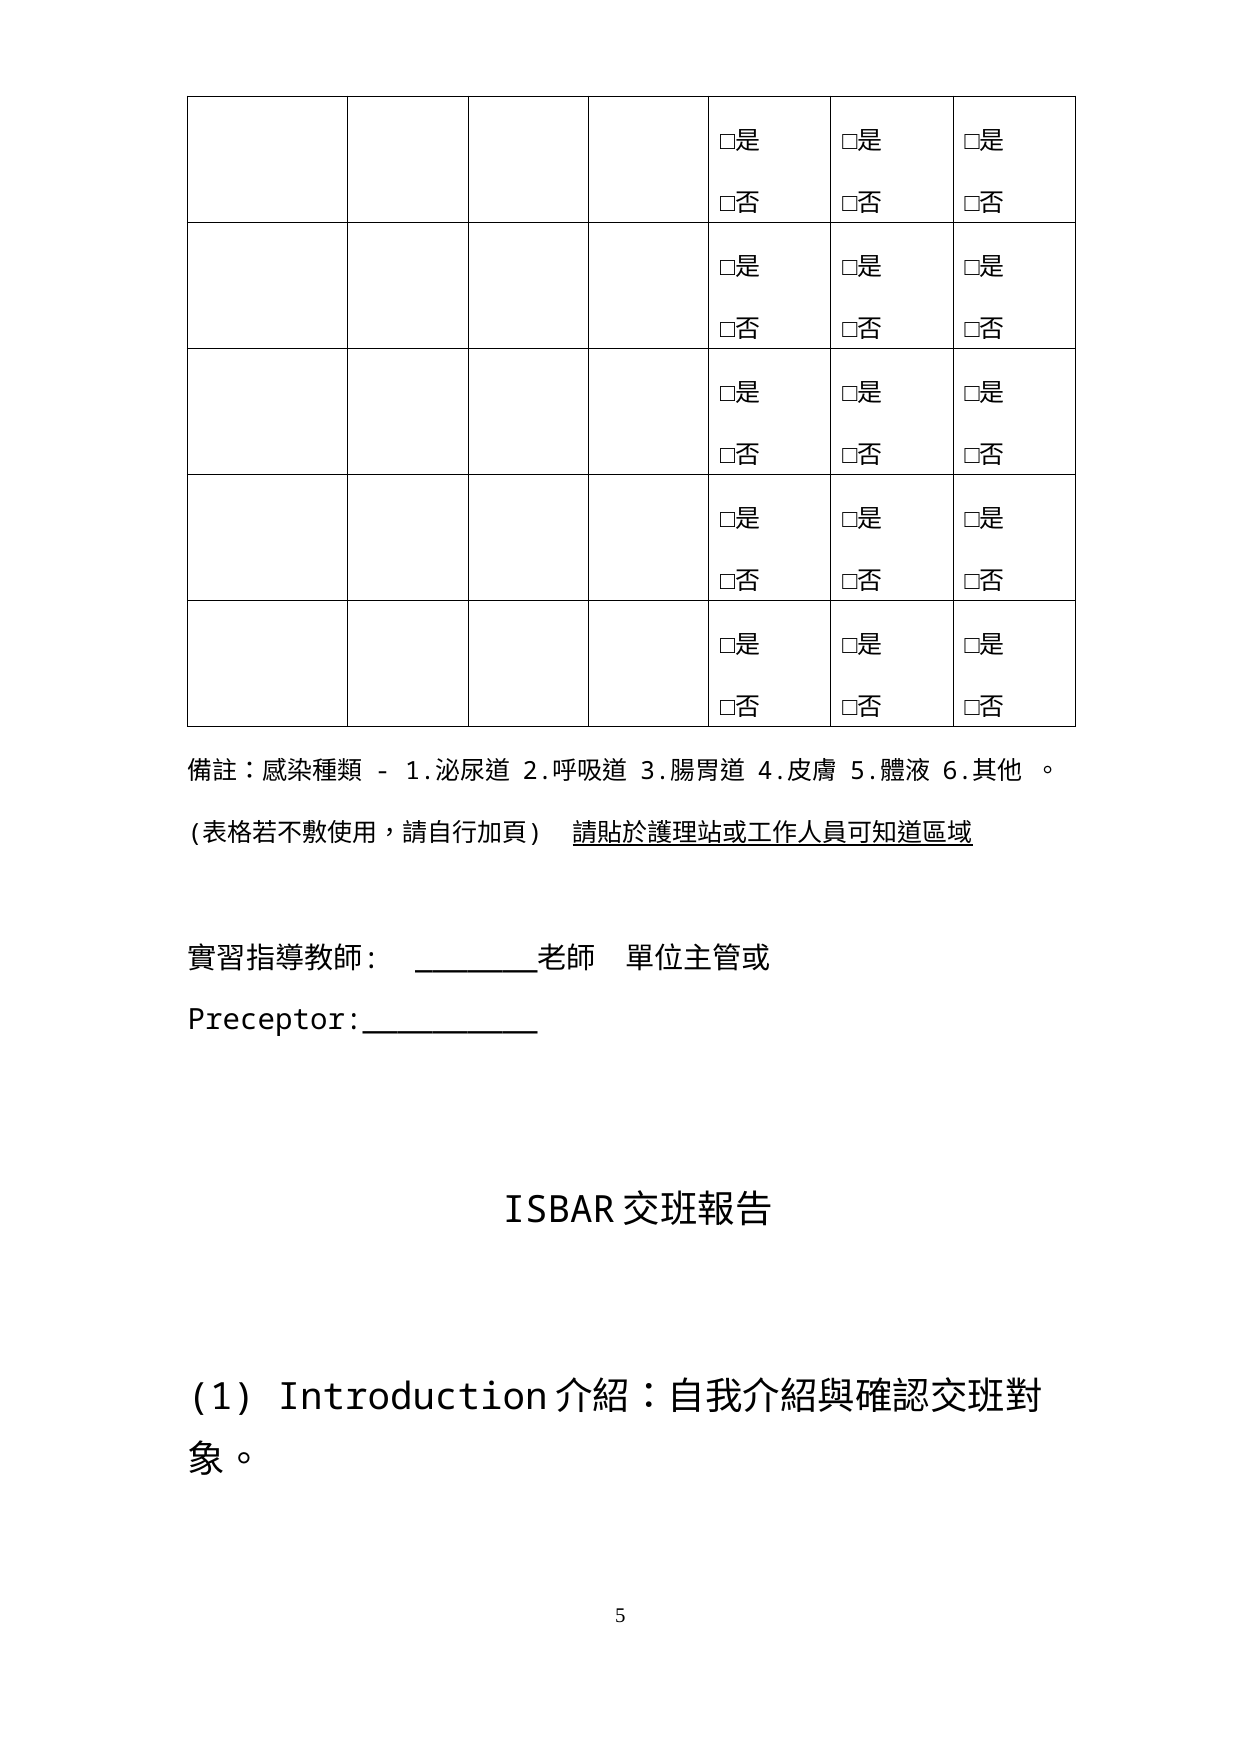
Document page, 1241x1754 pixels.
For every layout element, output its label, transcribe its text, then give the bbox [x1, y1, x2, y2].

table_cell □是 □否 [954, 349, 1075, 474]
table_cell □是 □否 [954, 475, 1075, 600]
table_cell [469, 601, 588, 726]
text 實習指導教師: _______老師 單位主管或Preceptor:__________ [187, 914, 1053, 1039]
table_cell [469, 223, 588, 348]
table_cell [188, 475, 347, 600]
table_cell □是 □否 [954, 223, 1075, 348]
table_cell [188, 601, 347, 726]
text 備註：感染種類 - 1.泌尿道 2.呼吸道 3.腸胃道 4.皮膚 5.體液 6.其他 。 [187, 727, 1053, 789]
table_cell [589, 223, 708, 348]
table_cell [348, 475, 468, 600]
table_cell □是 □否 [831, 349, 953, 474]
table_cell □是 □否 [831, 475, 953, 600]
table_cell □是 □否 [831, 601, 953, 726]
table_cell [188, 223, 347, 348]
table_cell □是 □否 [831, 97, 953, 222]
table_cell [348, 601, 468, 726]
text (表格若不敷使用，請自行加頁) 請貼於護理站或工作人員可知道區域 [187, 789, 1053, 852]
table_cell [188, 97, 347, 222]
table_cell □是 □否 [709, 601, 830, 726]
table_cell □是 □否 [831, 223, 953, 348]
table_cell □是 □否 [954, 601, 1075, 726]
table_cell [589, 601, 708, 726]
table_cell [348, 97, 468, 222]
table_cell [469, 97, 588, 222]
text (1) Introduction介紹：自我介紹與確認交班對象。 [187, 1352, 1053, 1477]
text ISBAR交班報告 [187, 1164, 1053, 1227]
table_cell [589, 97, 708, 222]
table_cell [469, 475, 588, 600]
table_cell □是 □否 [709, 349, 830, 474]
table_cell [589, 475, 708, 600]
table_cell [348, 349, 468, 474]
table_cell [469, 349, 588, 474]
table_cell [188, 349, 347, 474]
table_cell □是 □否 [709, 97, 830, 222]
table_cell □是 □否 [709, 475, 830, 600]
table_cell □是 □否 [954, 97, 1075, 222]
table_cell [589, 349, 708, 474]
table_cell [348, 223, 468, 348]
table_cell □是 □否 [709, 223, 830, 348]
